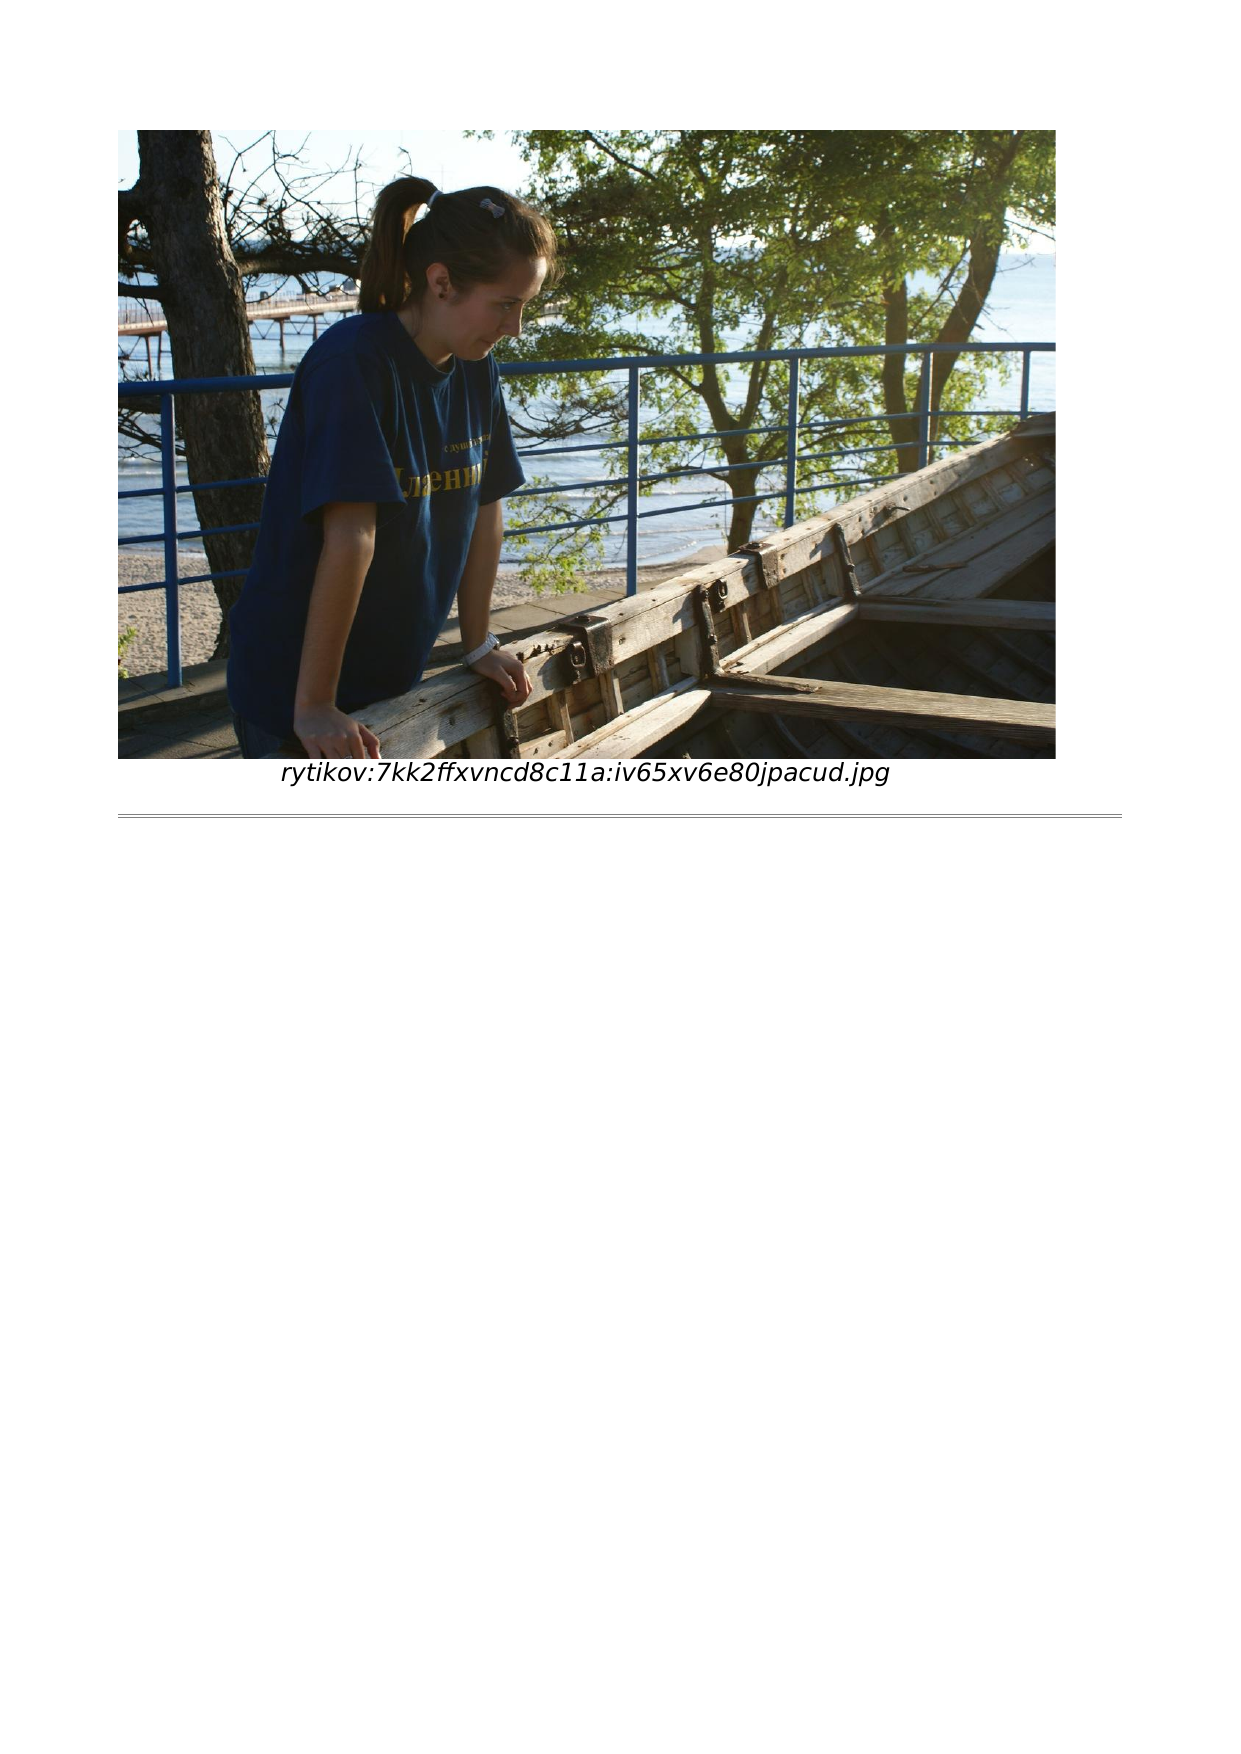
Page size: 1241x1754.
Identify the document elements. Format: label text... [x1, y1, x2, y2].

text rytikov:7kk2ffxvncd8c11a:iv65xv6e80jpacud.jpg [118, 759, 1056, 787]
picture [118, 130, 1056, 759]
